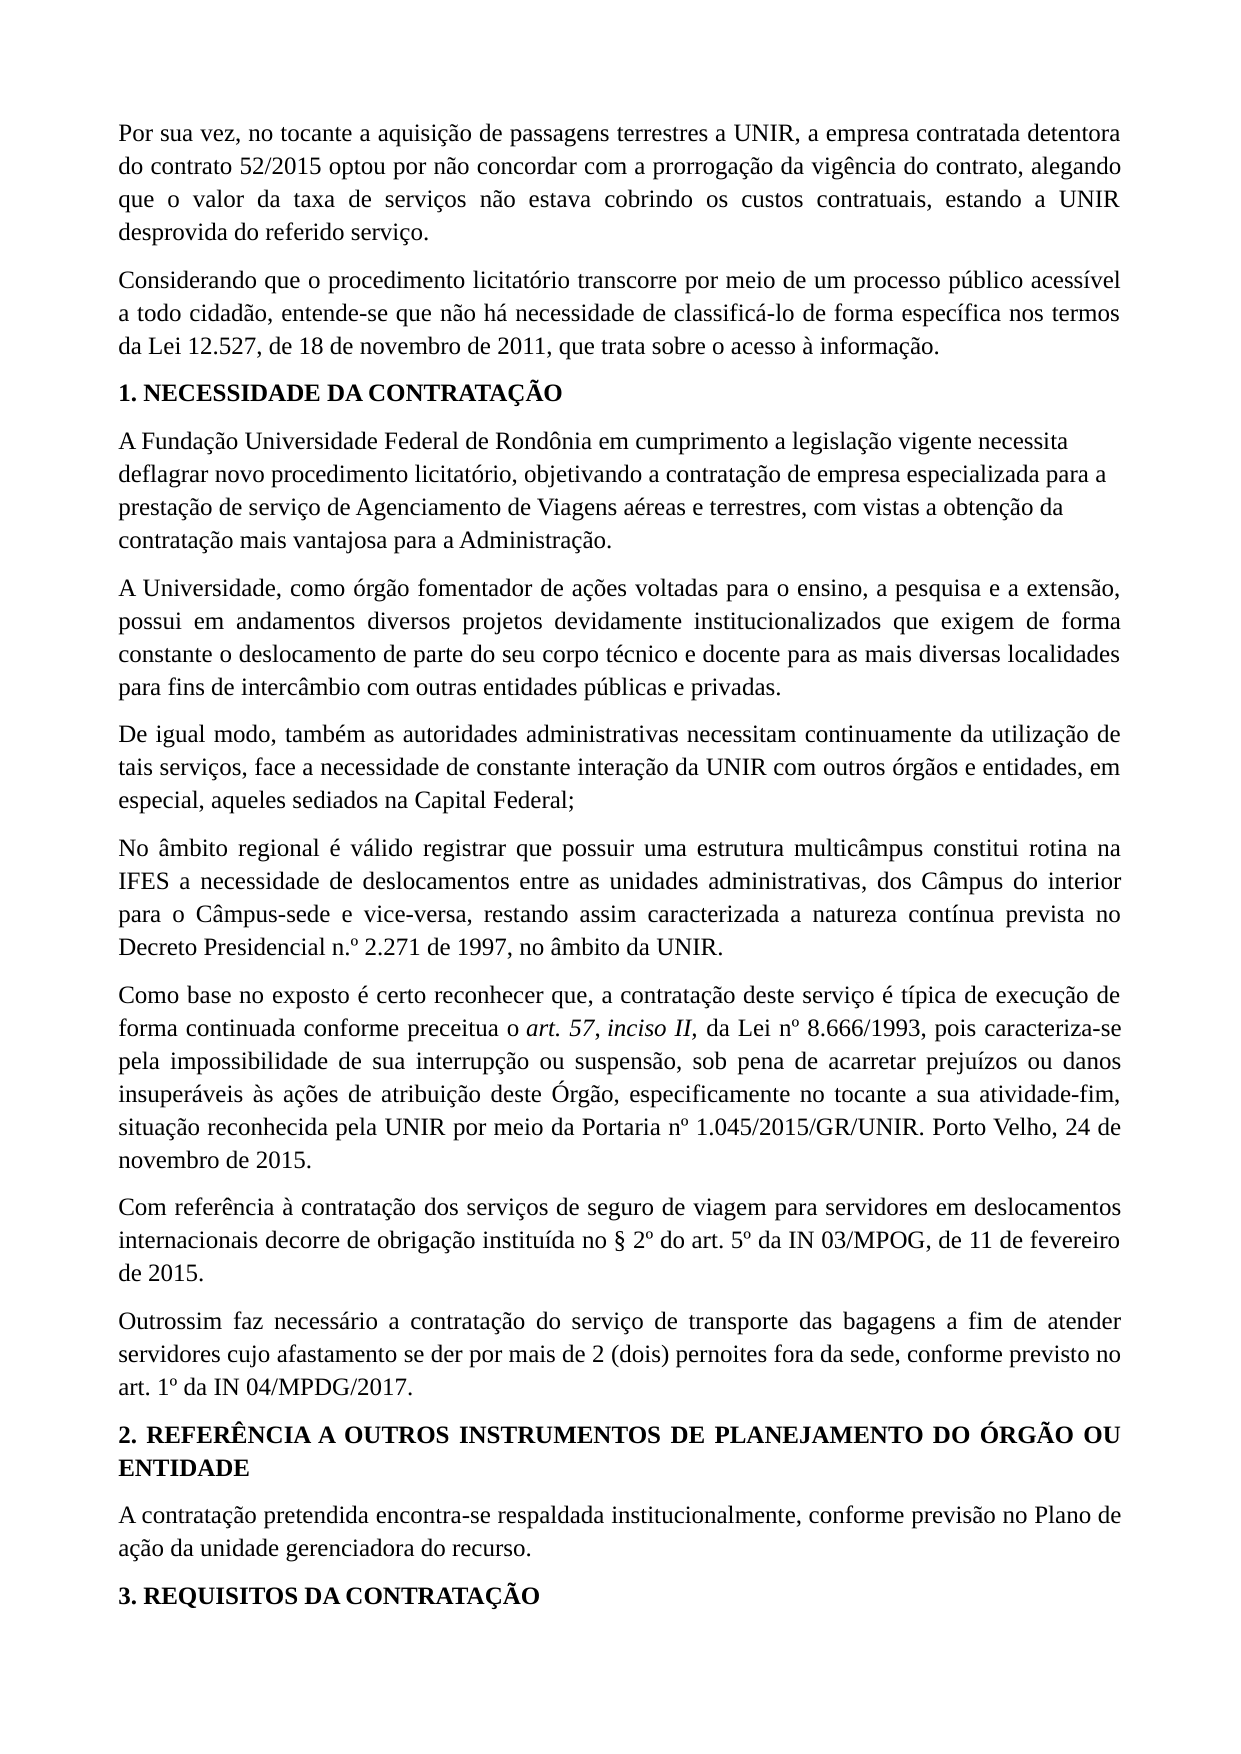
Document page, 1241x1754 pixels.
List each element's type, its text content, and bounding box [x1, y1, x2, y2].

text 3. REQUISITOS DA CONTRATAÇÃO [118, 1581, 1122, 1610]
text 1. NECESSIDADE DA CONTRATAÇÃO [118, 378, 1122, 407]
text A contratação pretendida encontra-se respaldada institucionalmente, conforme previsão no Plano de ação da unidade gerenciadora do recurso. [118, 1500, 1122, 1562]
text Outrossim faz necessário a contratação do serviço de transporte das bagagens a fim de atender servidores cujo afastamento se der por mais de 2 (dois) pernoites fora da sede, conforme previsto no art. 1º da IN 04/MPDG/2017. [118, 1306, 1122, 1401]
text Por sua vez, no tocante a aquisição de passagens terrestres a UNIR, a empresa contratada detentora do contrato 52/2015 optou por não concordar com a prorrogação da vigência do contrato, alegando que o valor da taxa de serviços não estava cobrindo os custos contratuais, estando a UNIR desprovida do referido serviço. [118, 118, 1122, 246]
text De igual modo, também as autoridades administrativas necessitam continuamente da utilização de tais serviços, face a necessidade de constante interação da UNIR com outros órgãos e entidades, em especial, aqueles sediados na Capital Federal; [118, 719, 1122, 814]
text Como base no exposto é certo reconhecer que, a contratação deste serviço é típica de execução de forma continuada conforme preceitua o art. 57, inciso II, da Lei nº 8.666/1993, pois caracteriza-se pela impossibilidade de sua interrupção ou suspensão, sob pena de acarretar prejuízos ou danos insuperáveis às ações de atribuição deste Órgão, especificamente no tocante a sua atividade-fim, situação reconhecida pela UNIR por meio da Portaria nº 1.045/2015/GR/UNIR. Porto Velho, 24 de novembro de 2015. [118, 980, 1122, 1173]
text Com referência à contratação dos serviços de seguro de viagem para servidores em deslocamentos internacionais decorre de obrigação instituída no § 2º do art. 5º da IN 03/MPOG, de 11 de fevereiro de 2015. [118, 1192, 1122, 1287]
text 2. REFERÊNCIA A OUTROS INSTRUMENTOS DE PLANEJAMENTO DO ÓRGÃO OU ENTIDADE [118, 1420, 1122, 1481]
text Considerando que o procedimento licitatório transcorre por meio de um processo público acessível a todo cidadão, entende-se que não há necessidade de classificá-lo de forma específica nos termos da Lei 12.527, de 18 de novembro de 2011, que trata sobre o acesso à informação. [118, 265, 1122, 359]
text A Fundação Universidade Federal de Rondônia em cumprimento a legislação vigente necessita deflagrar novo procedimento licitatório, objetivando a contratação de empresa especializada para a prestação de serviço de Agenciamento de Viagens aéreas e terrestres, com vistas a obtenção da contratação mais vantajosa para a Administração. [118, 426, 1122, 554]
text No âmbito regional é válido registrar que possuir uma estrutura multicâmpus constitui rotina na IFES a necessidade de deslocamentos entre as unidades administrativas, dos Câmpus do interior para o Câmpus-sede e vice-versa, restando assim caracterizada a natureza contínua prevista no Decreto Presidencial n.º 2.271 de 1997, no âmbito da UNIR. [118, 833, 1122, 961]
text A Universidade, como órgão fomentador de ações voltadas para o ensino, a pesquisa e a extensão, possui em andamentos diversos projetos devidamente institucionalizados que exigem de forma constante o deslocamento de parte do seu corpo técnico e docente para as mais diversas localidades para fins de intercâmbio com outras entidades públicas e privadas. [118, 573, 1122, 701]
